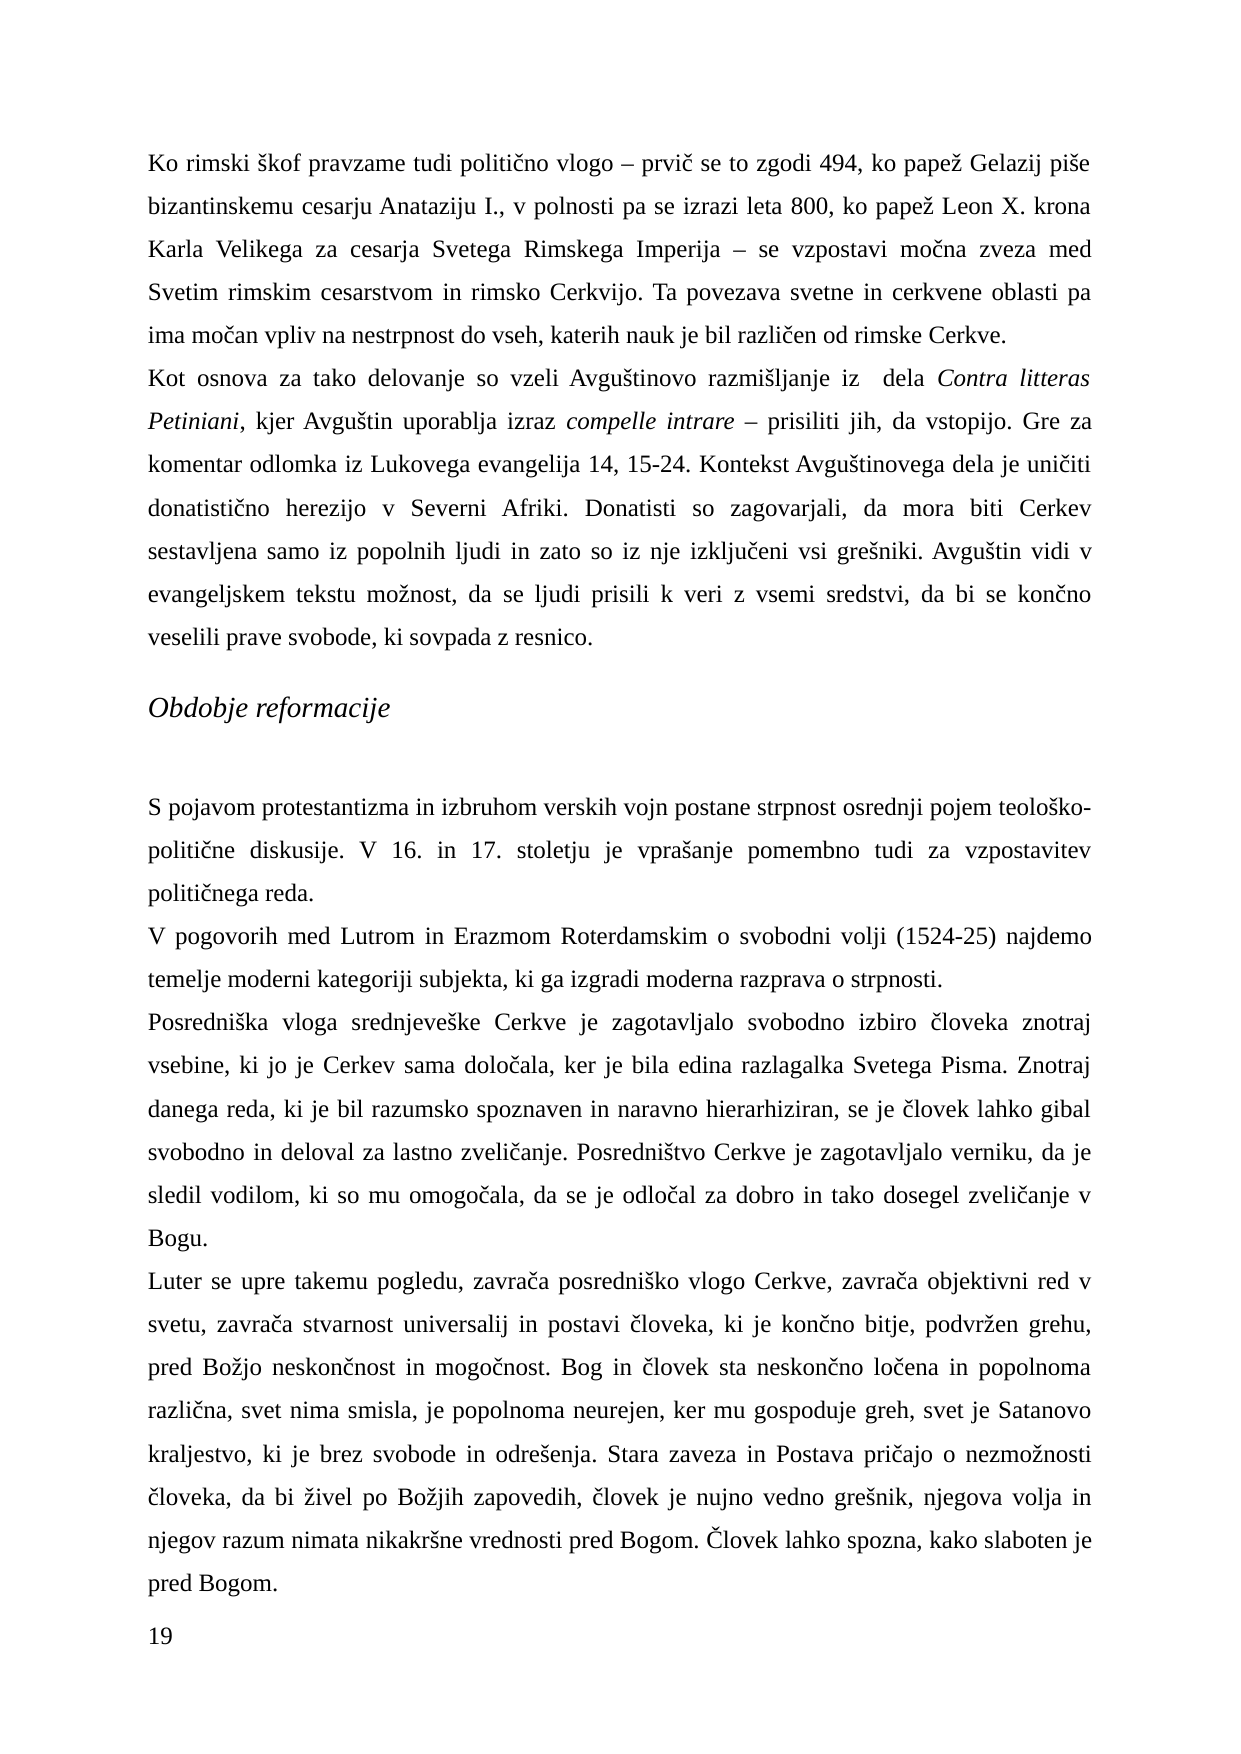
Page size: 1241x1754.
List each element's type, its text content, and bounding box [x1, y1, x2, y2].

text Posredniška vloga srednjeveške Cerkve je zagotavljalo svobodno izbiro človeka znotraj vsebine, ki jo je Cerkev sama določala, ker je bila edina razlagalka Svetega Pisma. Znotraj danega reda, ki je bil razumsko spoznaven in naravno hierarhiziran, se je človek lahko gibal svobodno in deloval za lastno zveličanje. Posredništvo Cerkve je zagotavljalo verniku, da je sledil vodilom, ki so mu omogočala, da se je odločal za dobro in tako dosegel zveličanje v Bogu. [148, 1007, 1093, 1252]
text Luter se upre takemu pogledu, zavrača posredniško vlogo Cerkve, zavrača objektivni red v svetu, zavrača stvarnost universalij in postavi človeka, ki je končno bitje, podvržen grehu, pred Božjo neskončnost in mogočnost. Bog in človek sta neskončno ločena in popolnoma različna, svet nima smisla, je popolnoma neurejen, ker mu gospoduje greh, svet je Satanovo kraljestvo, ki je brez svobode in odrešenja. Stara zaveza in Postava pričajo o nezmožnosti človeka, da bi živel po Božjih zapovedih, človek je nujno vedno grešnik, njegova volja in njegov razum nimata nikakršne vrednosti pred Bogom. Človek lahko spozna, kako slaboten je pred Bogom. [148, 1266, 1093, 1597]
text Ko rimski škof pravzame tudi politično vlogo – prvič se to zgodi 494, ko papež Gelazij piše bizantinskemu cesarju Anataziju I., v polnosti pa se izrazi leta 800, ko papež Leon X. krona Karla Velikega za cesarja Svetega Rimskega Imperija – se vzpostavi močna zveza med Svetim rimskim cesarstvom in rimsko Cerkvijo. Ta povezava svetne in cerkvene oblasti pa ima močan vpliv na nestrpnost do vseh, katerih nauk je bil različen od rimske Cerkve. [148, 148, 1093, 349]
text Kot osnova za tako delovanje so vzeli Avguštinovo razmišljanje iz dela Contra litteras Petiniani, kjer Avguštin uporablja izraz compelle intrare – prisiliti jih, da vstopijo. Gre za komentar odlomka iz Lukovega evangelija 14, 15-24. Kontekst Avguštinovega dela je uničiti donatistično herezijo v Severni Afriki. Donatisti so zagovarjali, da mora biti Cerkev sestavljena samo iz popolnih ljudi in zato so iz nje izključeni vsi grešniki. Avguštin vidi v evangeljskem tekstu možnost, da se ljudi prisili k veri z vsemi sredstvi, da bi se končno veselili prave svobode, ki sovpada z resnico. [148, 363, 1093, 651]
text V pogovorih med Lutrom in Erazmom Roterdamskim o svobodni volji (1524-25) najdemo temelje moderni kategoriji subjekta, ki ga izgradi moderna razprava o strpnosti. [148, 921, 1093, 993]
subtitle Obdobje reformacije [148, 690, 1093, 724]
text S pojavom protestantizma in izbruhom verskih vojn postane strpnost osrednji pojem teološko-politične diskusije. V 16. in 17. stoletju je vprašanje pomembno tudi za vzpostavitev političnega reda. [148, 792, 1093, 907]
